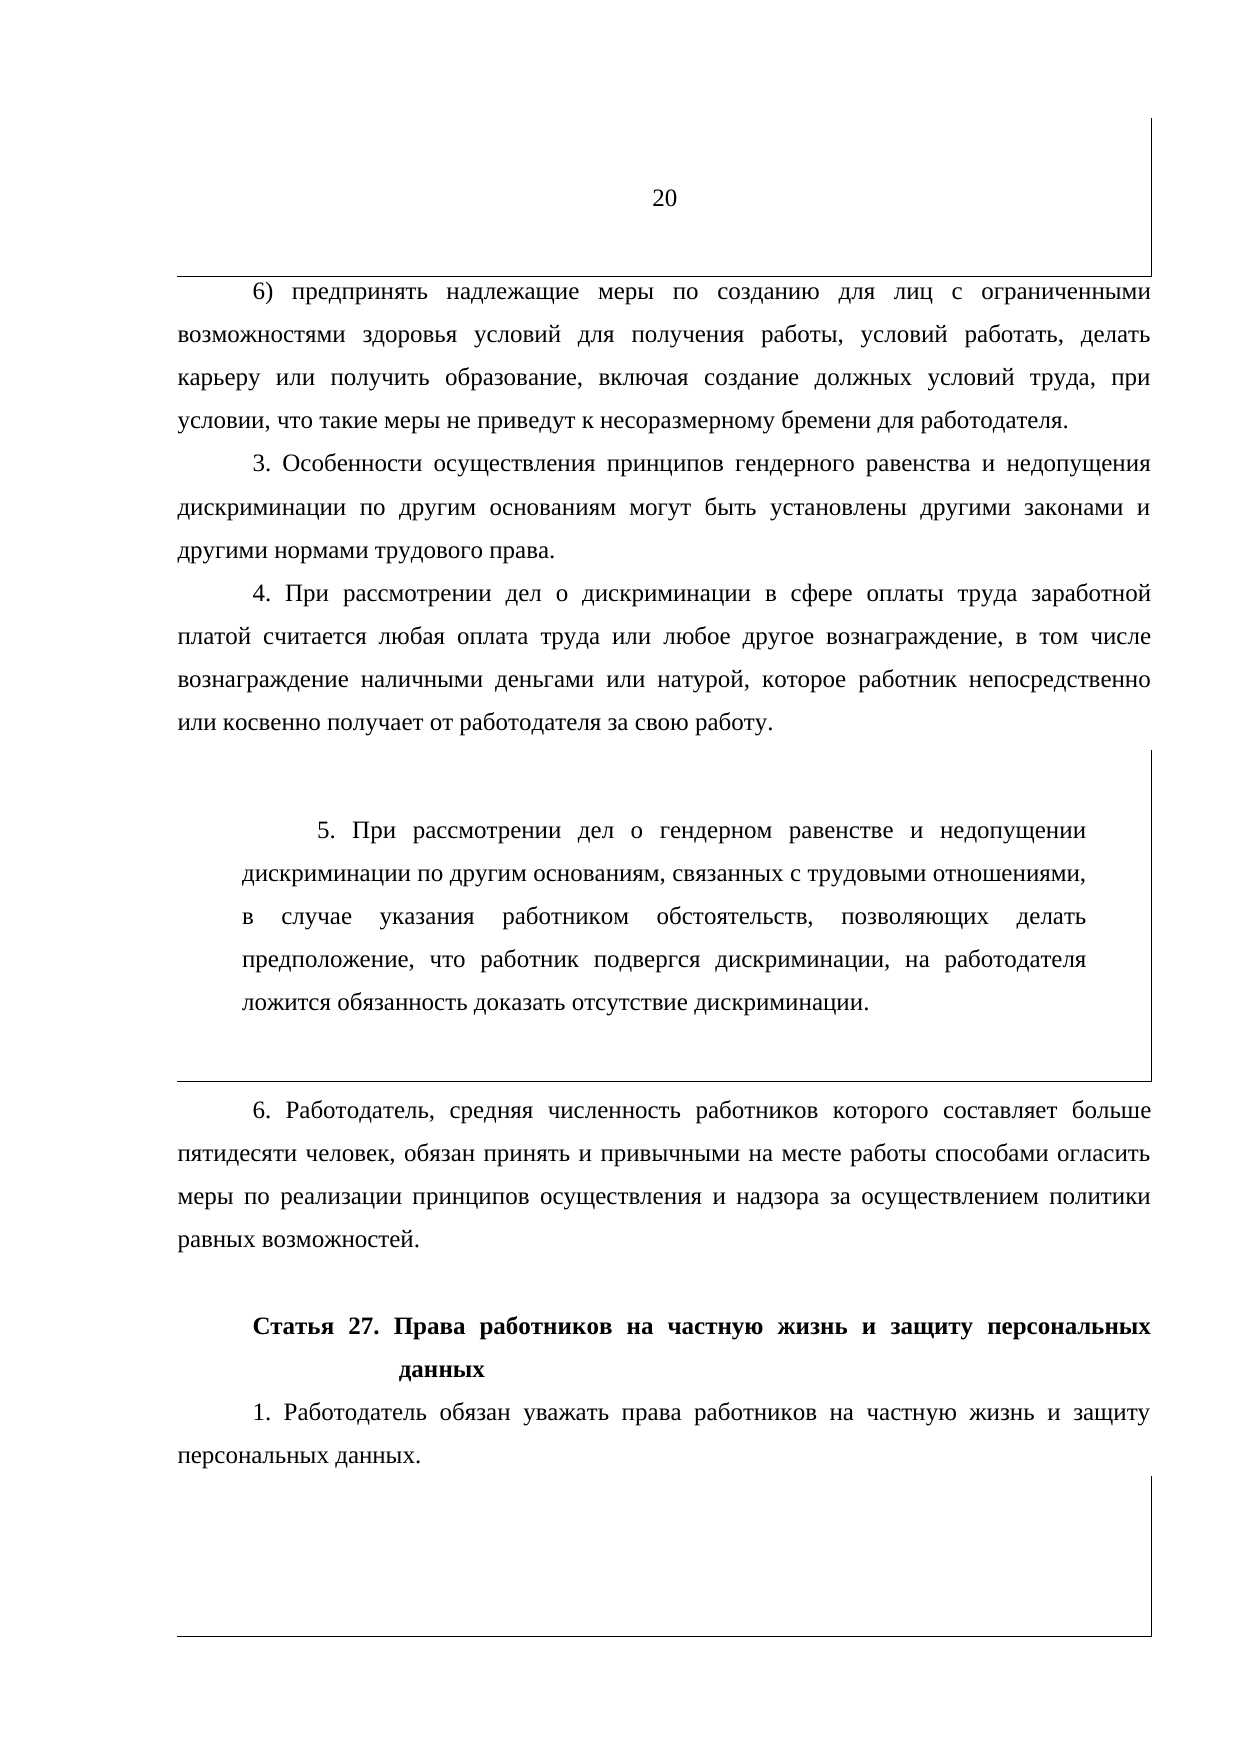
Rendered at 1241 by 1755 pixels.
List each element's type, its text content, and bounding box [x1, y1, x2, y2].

text 6. Работодатель, средняя численность работников которого составляет больше пятидесяти человек, обязан принять и привычными на месте работы способами огласить меры по реализации принципов осуществления и надзора за осуществлением политики равных возможностей. [177, 1095, 1152, 1253]
text 4. При рассмотрении дел о дискриминации в сфере оплаты труда заработной платой считается любая оплата труда или любое другое вознаграждение, в том числе вознаграждение наличными деньгами или натурой, которое работник непосредственно или косвенно получает от работодателя за свою работу. [177, 578, 1152, 736]
text 6) предпринять надлежащие меры по созданию для лиц с ограниченными возможностями здоровья условий для получения работы, условий работать, делать карьеру или получить образование, включая создание должных условий труда, при условии, что такие меры не приведут к несоразмерному бремени для работодателя. [177, 276, 1152, 434]
text Статья 27. Права работников на частную жизнь и защиту персональных данных [252, 1311, 1152, 1383]
text 5. При рассмотрении дел о гендерном равенстве и недопущении дискриминации по другим основаниям, связанных с трудовыми отношениями, в случае указания работником обстоятельств, позволяющих делать предположение, что работник подвергся дискриминации, на работодателя ложится обязанность доказать отсутствие дискриминации. [177, 750, 1151, 1081]
text 1. Работодатель обязан уважать права работников на частную жизнь и защиту персональных данных. [177, 1397, 1152, 1469]
text 3. Особенности осуществления принципов гендерного равенства и недопущения дискриминации по другим основаниям могут быть установлены другими законами и другими нормами трудового права. [177, 448, 1152, 563]
